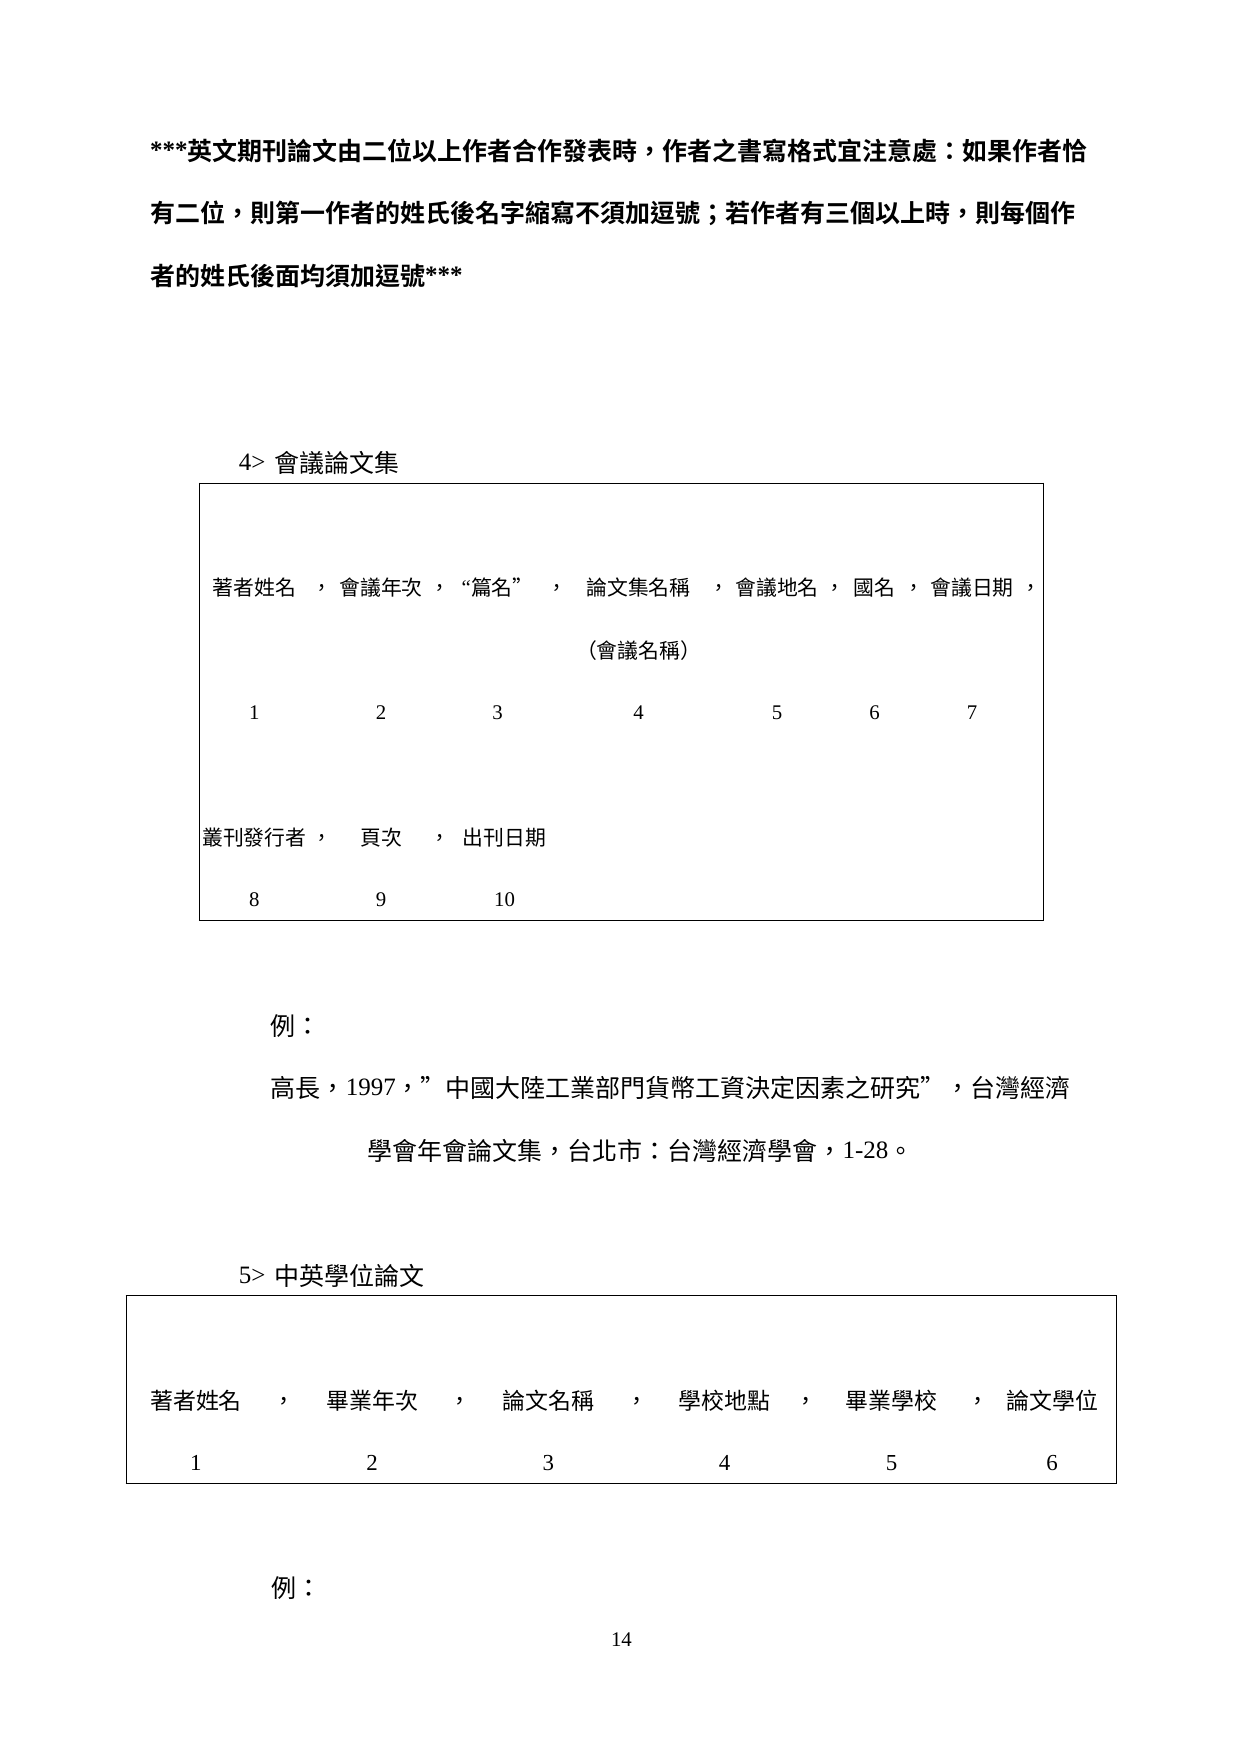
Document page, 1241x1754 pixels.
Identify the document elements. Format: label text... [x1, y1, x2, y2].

table_header ， [966, 1296, 987, 1420]
table_cell 1 [127, 1420, 265, 1483]
table_cell 3 [478, 1420, 618, 1483]
table_cell 5 [816, 1420, 966, 1483]
table_cell [852, 858, 897, 920]
table_header 著者姓名 [200, 484, 309, 670]
text 例： [271, 1545, 1092, 1608]
table_cell 9 [335, 858, 427, 920]
table_header ， [618, 1296, 654, 1420]
table_cell [442, 1420, 478, 1483]
table_cell 6 [848, 670, 901, 733]
table_cell [638, 795, 852, 858]
table_cell 8 [200, 858, 309, 920]
table_header ， [427, 484, 452, 670]
table_header 畢業年次 [302, 1296, 442, 1420]
table_cell [427, 670, 452, 733]
table_cell [966, 1420, 987, 1483]
table_cell [897, 858, 1043, 920]
table_cell ， [309, 795, 335, 858]
table_cell 2 [335, 670, 427, 733]
table_header 畢業學校 [816, 1296, 966, 1420]
table_cell 4 [570, 670, 706, 733]
table_cell [265, 1420, 302, 1483]
table_cell 4 [655, 1420, 794, 1483]
table_cell [309, 858, 335, 920]
table_cell [309, 670, 335, 733]
table_header 著者姓名 [127, 1296, 265, 1420]
table_cell [638, 858, 852, 920]
list 中英學位論文 [239, 1233, 1092, 1295]
table_cell 叢刊發行者 [200, 795, 309, 858]
table_header “篇名” [452, 484, 542, 670]
list 會議論文集 [239, 420, 1092, 483]
table_header ， [1017, 484, 1043, 670]
table_header ， [706, 484, 732, 670]
table_cell [852, 795, 897, 858]
text 例： [271, 983, 1092, 1045]
table_header 論文名稱 [478, 1296, 618, 1420]
text ***英文期刊論文由二位以上作者合作發表時，作者之書寫格式宜注意處：如果作者恰有二位，則第一作者的姓氏後名字縮寫不須加逗號；若作者有三個以上時，則每個作者的姓氏後面均須加逗號*** [150, 108, 1092, 295]
table_header 國名 [848, 484, 901, 670]
table_cell 2 [302, 1420, 442, 1483]
table_cell 6 [988, 1420, 1116, 1483]
table_cell 10 [452, 858, 556, 920]
table_cell 1 [200, 670, 309, 733]
table_header 會議地名 [732, 484, 822, 670]
text 高長，1997，”中國大陸工業部門貨幣工資決定因素之研究”，台灣經濟學會年會論文集，台北市：台灣經濟學會，1-28。 [271, 1045, 1092, 1170]
table_cell 頁次 [335, 795, 427, 858]
table_cell [822, 670, 847, 733]
table_cell [618, 1420, 654, 1483]
table_header ， [442, 1296, 478, 1420]
table_cell 5 [732, 670, 822, 733]
table_header ， [265, 1296, 302, 1420]
table_cell [200, 733, 1043, 795]
table_cell 出刊日期 [452, 795, 556, 858]
table_header ， [309, 484, 335, 670]
table_header 會議日期 [927, 484, 1017, 670]
table_cell [706, 670, 732, 733]
table_cell ， [427, 795, 452, 858]
table_header 會議年次 [335, 484, 427, 670]
table_header ， [822, 484, 847, 670]
table_cell [901, 670, 927, 733]
table_cell [556, 858, 638, 920]
table_cell [427, 858, 452, 920]
table_cell 3 [452, 670, 542, 733]
table_header ， [901, 484, 927, 670]
table_cell [1017, 670, 1043, 733]
table_cell [543, 670, 570, 733]
table_cell [794, 1420, 816, 1483]
table_cell [897, 795, 1043, 858]
table_header 學校地點 [655, 1296, 794, 1420]
table_cell [556, 795, 638, 858]
table_header ， [794, 1296, 816, 1420]
table_cell 7 [927, 670, 1017, 733]
table_header ， [543, 484, 570, 670]
table_header 論文集名稱 （會議名稱） [570, 484, 706, 670]
table_header 論文學位 [988, 1296, 1116, 1420]
